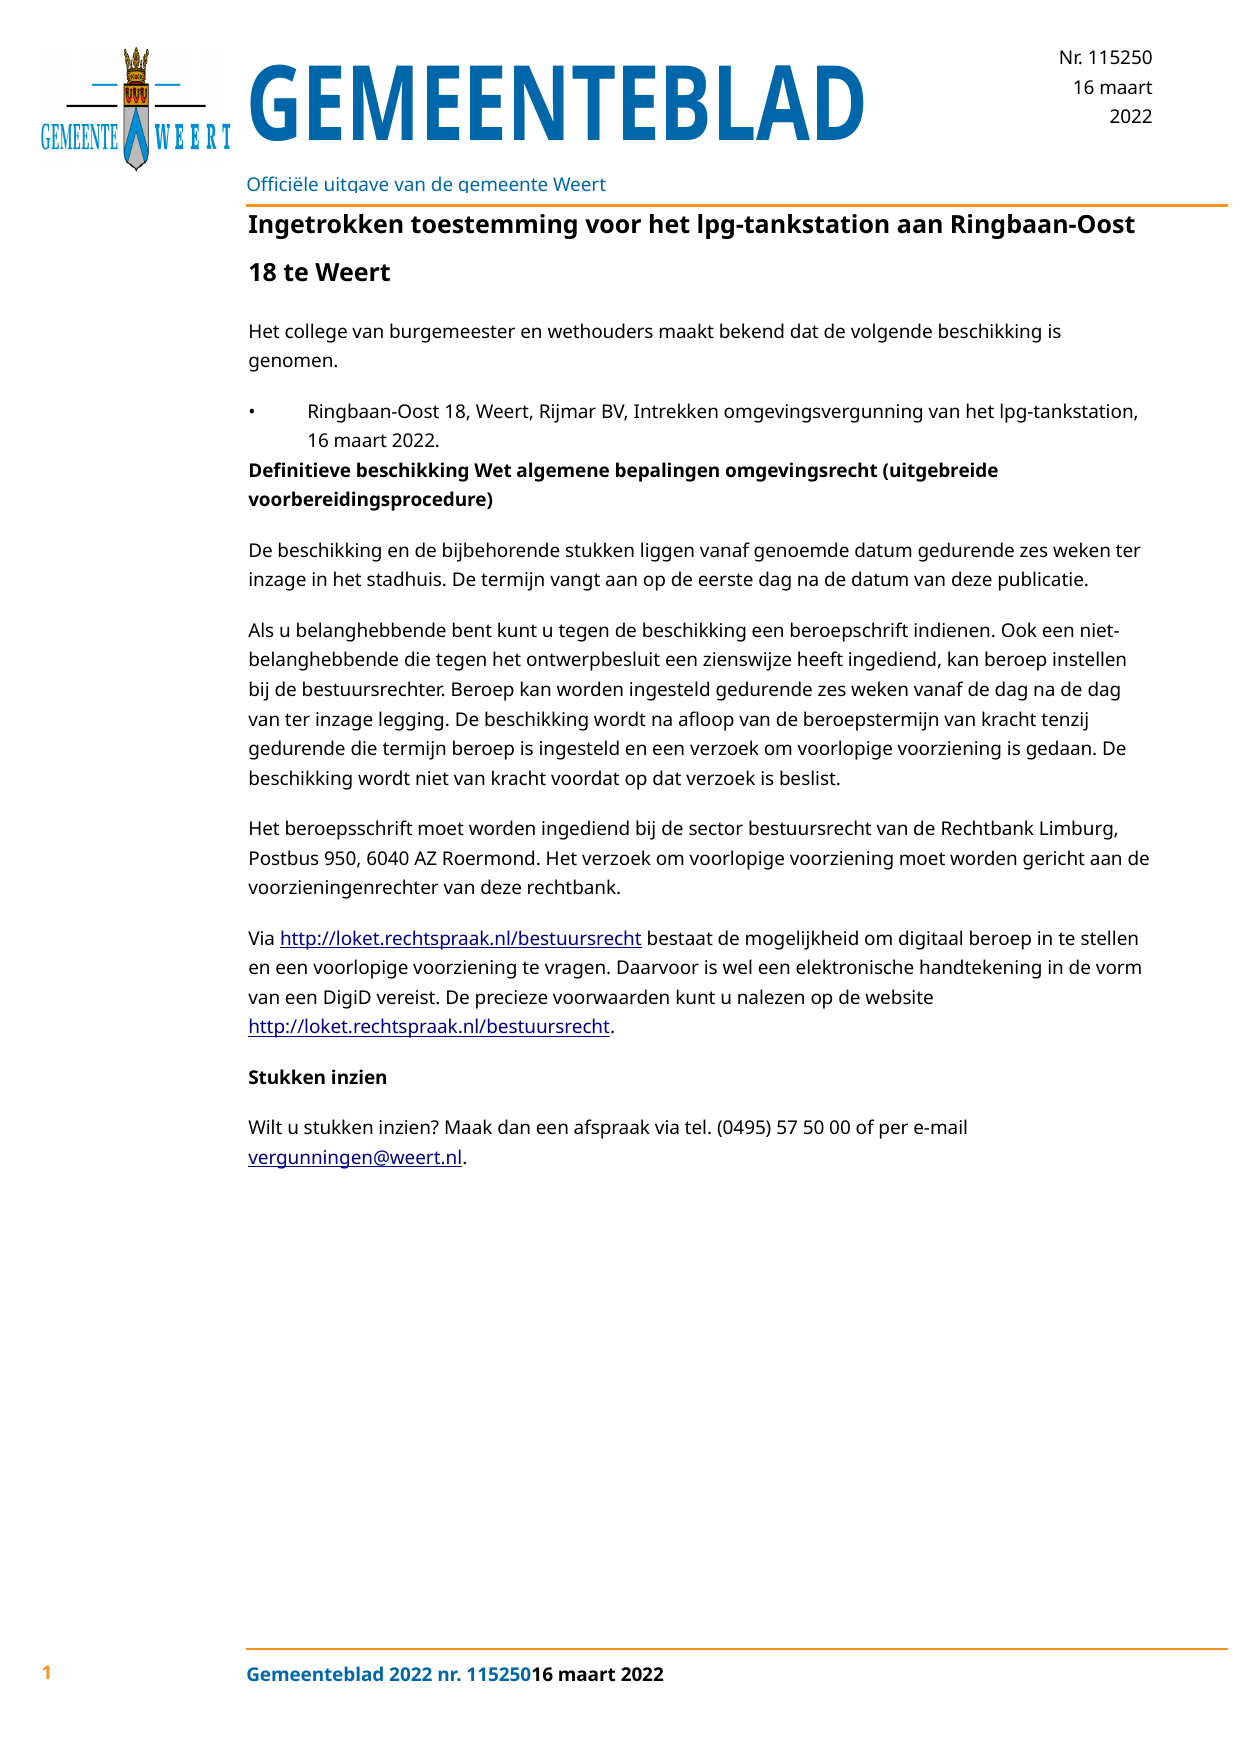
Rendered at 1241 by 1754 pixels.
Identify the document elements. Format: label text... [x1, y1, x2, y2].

text Als u belanghebbende bent kunt u tegen de beschikking een beroepschrift indienen. Ook een niet-belanghebbende die tegen het ontwerpbesluit een zienswijze heeft ingediend, kan beroep instellen bij de bestuursrechter. Beroep kan worden ingesteld gedurende zes weken vanaf de dag na de dag van ter inzage legging. De beschikking wordt na afloop van de beroepstermijn van kracht tenzij gedurende die termijn beroep is ingesteld en een verzoek om voorlopige voorziening is gedaan. De beschikking wordt niet van kracht voordat op dat verzoek is beslist. [248, 617, 1152, 791]
text Het beroepsschrift moet worden ingediend bij de sector bestuursrecht van de Rechtbank Limburg, Postbus 950, 6040 AZ Roermond. Het verzoek om voorlopige voorziening moet worden gericht aan de voorzieningenrechter van deze rechtbank. [248, 815, 1152, 900]
text Ingetrokken toestemming voor het lpg-tankstation aan Ringbaan-Oost 18 te Weert [248, 207, 1152, 288]
text De beschikking en de bijbehorende stukken liggen vanaf genoemde datum gedurende zes weken ter inzage in het stadhuis. De termijn vangt aan op de eerste dag na de datum van deze publicatie. [248, 537, 1152, 592]
text Het college van burgemeester en wethouders maakt bekend dat de volgende beschikking is genomen. [248, 318, 1152, 373]
text Via http://loket.rechtspraak.nl/bestuursrecht bestaat de mogelijkheid om digitaal beroep in te stellen en een voorlopige voorziening te vragen. Daarvoor is wel een elektronische handtekening in de vorm van een DigiD vereist. De precieze voorwaarden kunt u nalezen op de website http://loket.rechtspraak.nl/bestuursrecht. [248, 925, 1152, 1039]
text Stukken inzien [248, 1064, 1152, 1090]
text Definitieve beschikking Wet algemene bepalingen omgevingsrecht (uitgebreide voorbereidingsprocedure) [248, 457, 1152, 512]
text Wilt u stukken inzien? Maak dan een afspraak via tel. (0495) 57 50 00 of per e-mail vergunningen@weert.nl. [248, 1114, 1152, 1170]
picture [41, 47, 231, 172]
list Ringbaan-Oost 18, Weert, Rijmar BV, Intrekken omgevingsvergunning van het lpg-tankstation, 16 maart 2022. [248, 398, 1152, 453]
